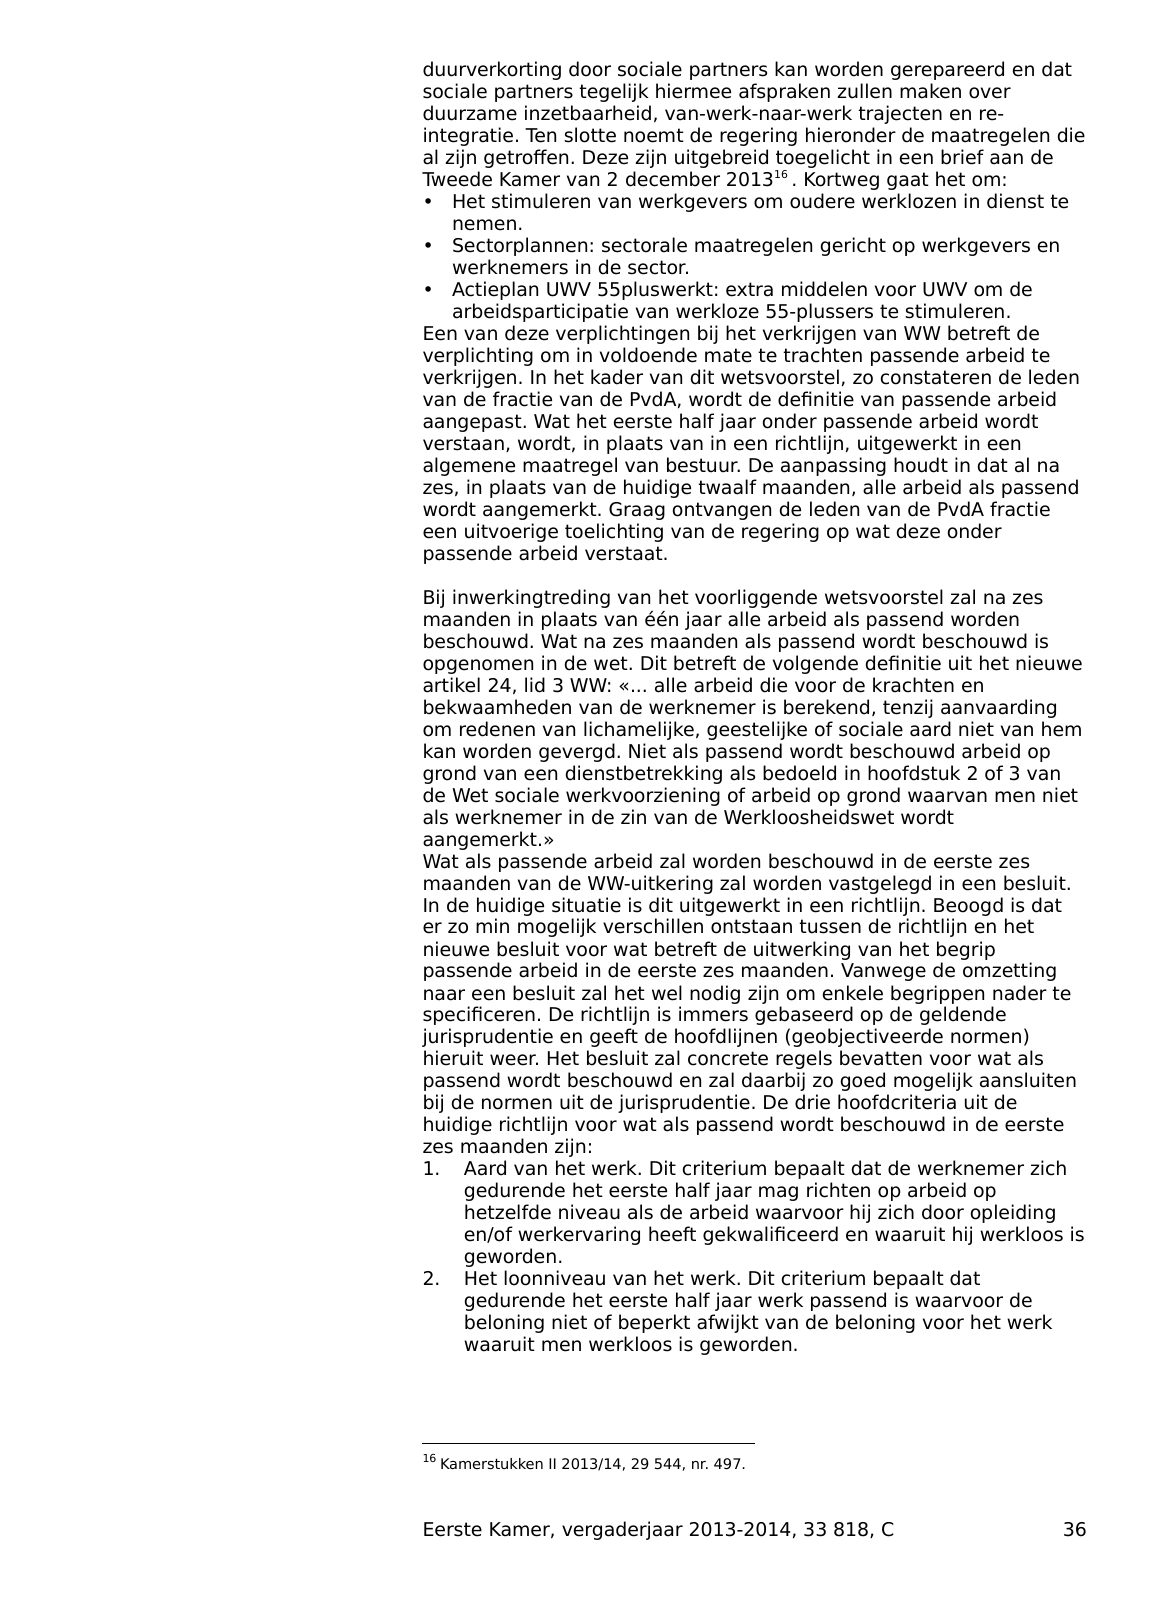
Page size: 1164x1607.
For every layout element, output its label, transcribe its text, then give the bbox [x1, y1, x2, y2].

text 1. Aard van het werk. Dit criterium bepaalt dat de werknemer zich gedurende het eerste half jaar mag richten op arbeid op hetzelfde niveau als de arbeid waarvoor hij zich door opleiding en/of werkervaring heeft gekwalificeerd en waaruit hij werkloos is geworden. [422, 1158, 1087, 1268]
text • Actieplan UWV 55pluswerkt: extra middelen voor UWV om de arbeidsparticipatie van werkloze 55-plussers te stimuleren. [422, 279, 1087, 323]
text 2. Het loonniveau van het werk. Dit criterium bepaalt dat gedurende het eerste half jaar werk passend is waarvoor de beloning niet of beperkt afwijkt van de beloning voor het werk waaruit men werkloos is geworden. [422, 1268, 1087, 1356]
text duurverkorting door sociale partners kan worden gerepareerd en dat sociale partners tegelijk hiermee afspraken zullen maken over duurzame inzetbaarheid, van-werk-naar-werk trajecten en re-integratie. Ten slotte noemt de regering hieronder de maatregelen die al zijn getroffen. Deze zijn uitgebreid toegelicht in een brief aan de Tweede Kamer van 2 december 2013. Kortweg gaat het om: [422, 59, 1087, 191]
text Een van deze verplichtingen bij het verkrijgen van WW betreft de verplichting om in voldoende mate te trachten passende arbeid te verkrijgen. In het kader van dit wetsvoorstel, zo constateren de leden van de fractie van de PvdA, wordt de definitie van passende arbeid aangepast. Wat het eerste half jaar onder passende arbeid wordt verstaan, wordt, in plaats van in een richtlijn, uitgewerkt in een algemene maatregel van bestuur. De aanpassing houdt in dat al na zes, in plaats van de huidige twaalf maanden, alle arbeid als passend wordt aangemerkt. Graag ontvangen de leden van de PvdA fractie een uitvoerige toelichting van de regering op wat deze onder passende arbeid verstaat. [422, 323, 1087, 564]
text • Het stimuleren van werkgevers om oudere werklozen in dienst te nemen. [422, 191, 1087, 235]
text Wat als passende arbeid zal worden beschouwd in de eerste zes maanden van de WW-uitkering zal worden vastgelegd in een besluit. In de huidige situatie is dit uitgewerkt in een richtlijn. Beoogd is dat er zo min mogelijk verschillen ontstaan tussen de richtlijn en het nieuwe besluit voor wat betreft de uitwerking van het begrip passende arbeid in de eerste zes maanden. Vanwege de omzetting naar een besluit zal het wel nodig zijn om enkele begrippen nader te specificeren. De richtlijn is immers gebaseerd op de geldende jurisprudentie en geeft de hoofdlijnen (geobjectiveerde normen) hieruit weer. Het besluit zal concrete regels bevatten voor wat als passend wordt beschouwd en zal daarbij zo goed mogelijk aansluiten bij de normen uit de jurisprudentie. De drie hoofdcriteria uit de huidige richtlijn voor wat als passend wordt beschouwd in de eerste zes maanden zijn: [422, 851, 1087, 1158]
text • Sectorplannen: sectorale maatregelen gericht op werkgevers en werknemers in de sector. [422, 235, 1087, 279]
text Kamerstukken II 2013/14, 29 544, nr. 497. [422, 1452, 1087, 1474]
text Bij inwerkingtreding van het voorliggende wetsvoorstel zal na zes maanden in plaats van één jaar alle arbeid als passend worden beschouwd. Wat na zes maanden als passend wordt beschouwd is opgenomen in de wet. Dit betreft de volgende definitie uit het nieuwe artikel 24, lid 3 WW: «... alle arbeid die voor de krachten en bekwaamheden van de werknemer is berekend, tenzij aanvaarding om redenen van lichamelijke, geestelijke of sociale aard niet van hem kan worden gevergd. Niet als passend wordt beschouwd arbeid op grond van een dienstbetrekking als bedoeld in hoofdstuk 2 of 3 van de Wet sociale werkvoorziening of arbeid op grond waarvan men niet als werknemer in de zin van de Werkloosheidswet wordt aangemerkt.» [422, 587, 1087, 851]
